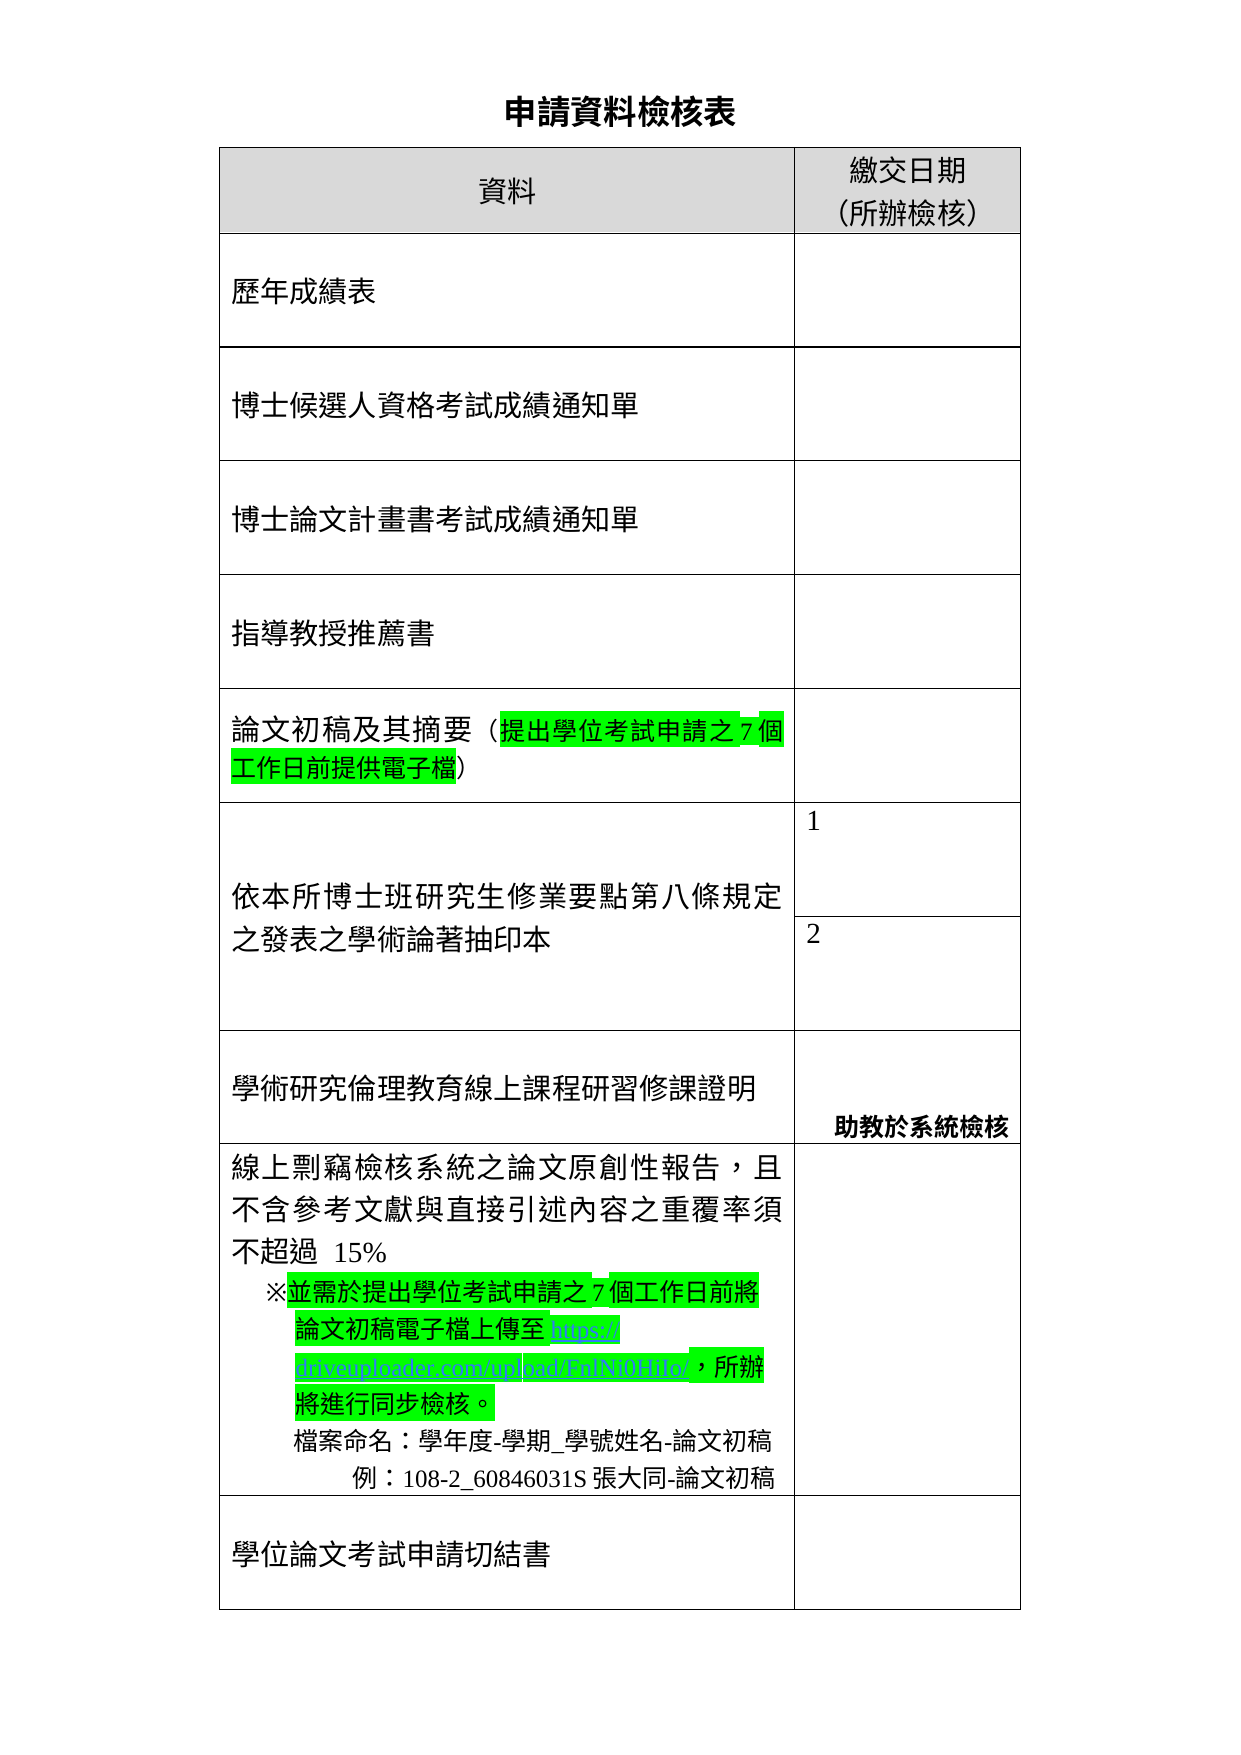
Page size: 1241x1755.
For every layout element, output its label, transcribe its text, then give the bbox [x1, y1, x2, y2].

table_cell 論文初稿及其摘要（提出學位考試申請之7個工作日前提供電子檔） [220, 689, 794, 802]
table_cell 博士候選人資格考試成績通知單 [220, 348, 794, 460]
table_cell 2 [795, 917, 1020, 1029]
table_cell 學位論文考試申請切結書 [220, 1496, 794, 1609]
table_cell [795, 1496, 1020, 1609]
table_cell 歷年成績表 [220, 234, 794, 346]
table_cell [795, 575, 1020, 688]
table_header 繳交日期 （所辦檢核） [795, 148, 1020, 232]
table_cell 博士論文計畫書考試成績通知單 [220, 461, 794, 574]
table_cell [795, 461, 1020, 574]
table_cell 依本所博士班研究生修業要點第八條規定之發表之學術論著抽印本 [220, 803, 794, 1029]
table_cell [795, 348, 1020, 460]
table_cell 1 [795, 803, 1020, 916]
table_cell [795, 1144, 1020, 1495]
table_cell 學術研究倫理教育線上課程研習修課證明 [220, 1031, 794, 1143]
table_cell 助教於系統檢核 [795, 1031, 1020, 1143]
table_cell [795, 234, 1020, 346]
table_cell 指導教授推薦書 [220, 575, 794, 688]
table_cell 線上剽竊檢核系統之論文原創性報告，且不含參考文獻與直接引述內容之重覆率須不超過 15% ※並需於提出學位考試申請之7個工作日前將論文初稿電子檔上傳至https://driveuploader.com/upload/FnlNi0HiIo/，所辦將進行同步檢核。 檔案命名：學年度-學期_學號姓名-論文初稿 例：108-2_60846031S張大同-論文初稿 [220, 1144, 794, 1495]
text 申請資料檢核表 [118, 86, 1122, 134]
table_cell [795, 689, 1020, 802]
table_header 資料 [220, 148, 794, 232]
